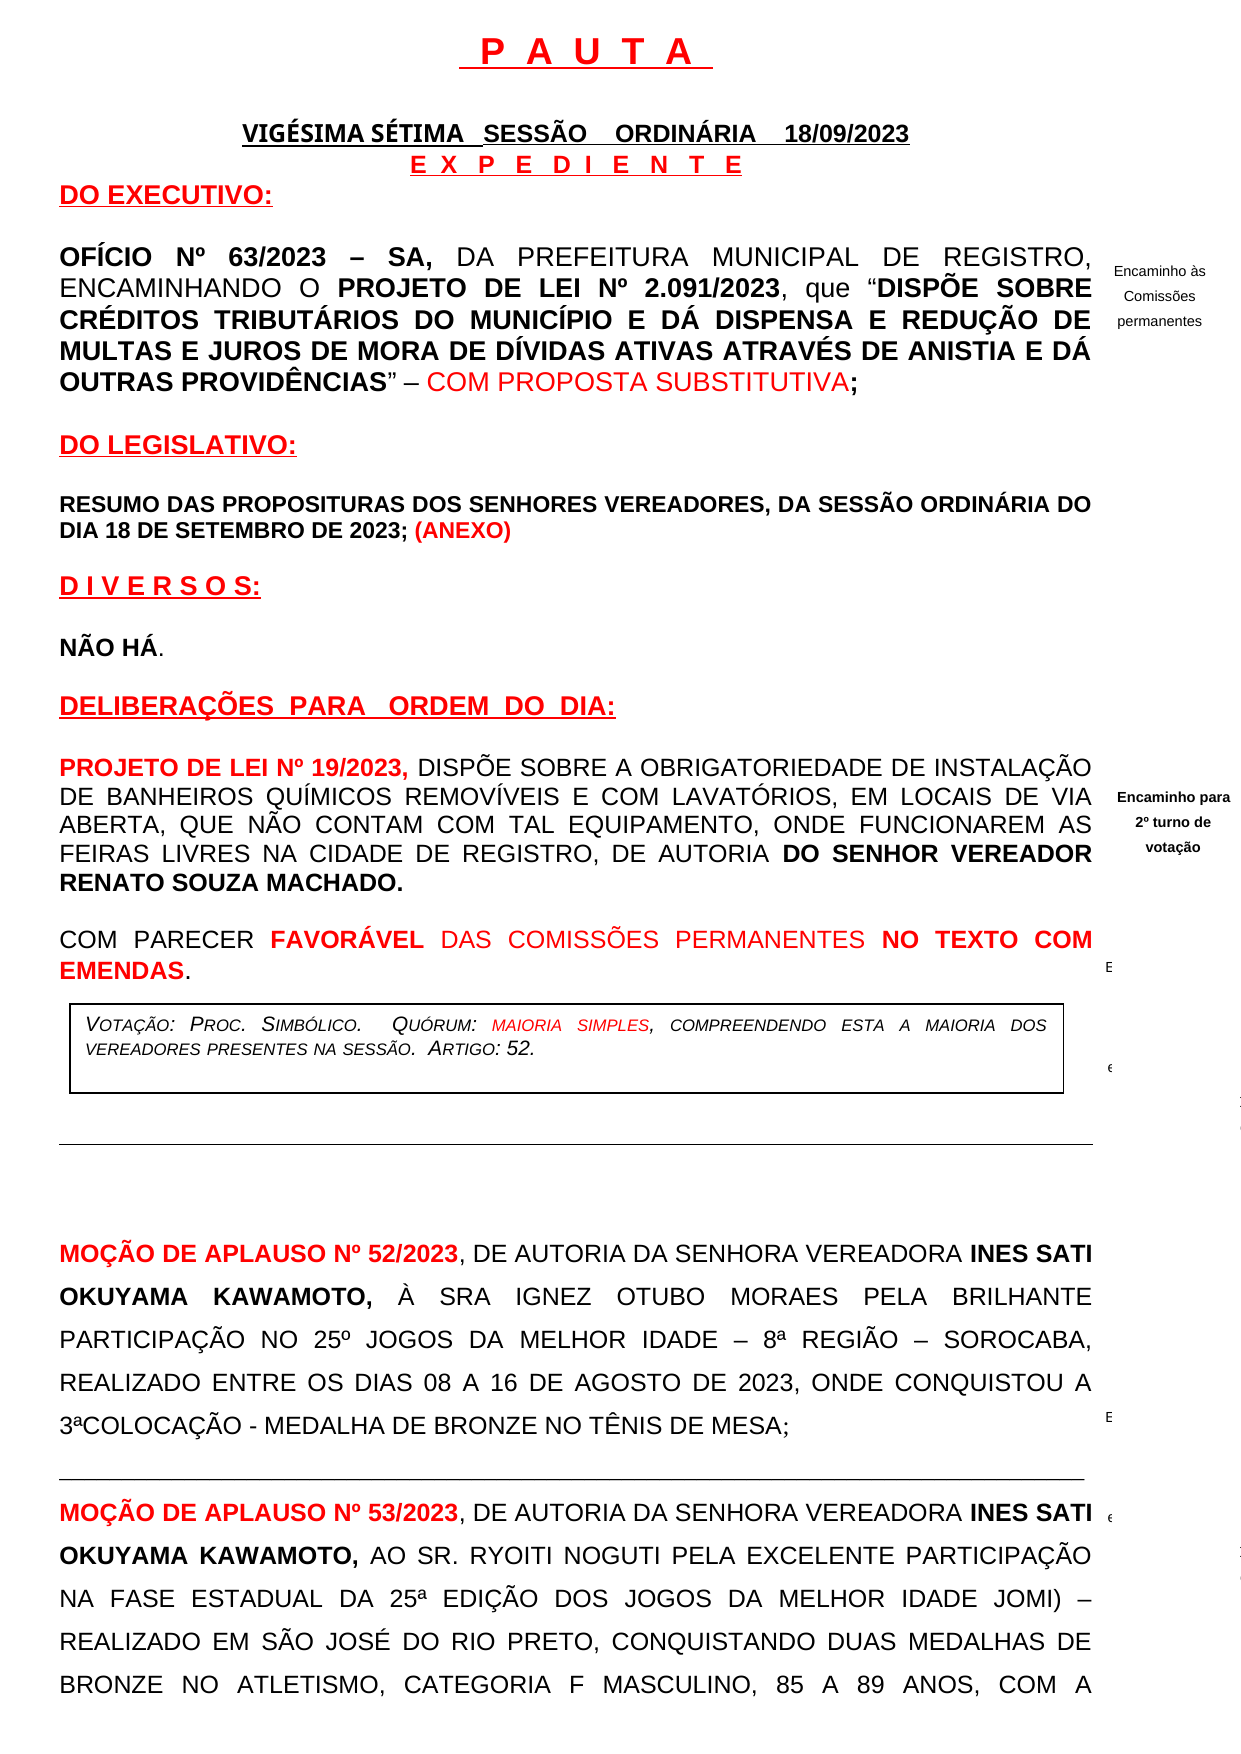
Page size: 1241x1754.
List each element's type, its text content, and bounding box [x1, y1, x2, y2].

text PROJETO DE LEI Nº 19/2023, DISPÕE SOBRE A OBRIGATORIEDADE DE INSTALAÇÃO DE BANHEIROS QUÍMICOS REMOVÍVEIS E COM LAVATÓRIOS, EM LOCAIS DE VIA ABERTA, QUE NÃO CONTAM COM TAL EQUIPAMENTO, ONDE FUNCIONAREM AS FEIRAS LIVRES NA CIDADE DE REGISTRO, DE AUTORIA DO SENHOR VEREADOR RENATO SOUZA MACHADO. [59, 753, 1093, 896]
text __________________________________________________________________________________ [59, 1454, 1093, 1483]
text D I V E R S O S: [59, 570, 1093, 601]
text ofício nº 63/2023 – sa, da prefeitura municipal de registro, encaminhando o projeto de lei nº 2.091/2023, que “DISPÕE SOBRE CRÉDITOS TRIBUTÁRIOS DO MUNICÍPIO E DÁ DISPENSA E REDUÇÃO DE MULTAS E JUROS DE MORA DE DÍVIDAS ATIVAS ATRAVÉS DE ANISTIA E DÁ OUTRAS PROVIDÊNCIAS” – COM PROPOSTA SUBSTITUTIVA; [59, 241, 1093, 397]
subtitle DO EXECUTIVO: [59, 179, 1093, 210]
text Encaminho às [1106, 257, 1227, 282]
text DO LEGISLATIVO: [59, 429, 1093, 460]
text E X P E D I E N T E [59, 150, 1093, 179]
text vigésima SÉTIMA SESSÃO ORDINÁRIA 18/09/2023 [59, 116, 1093, 150]
text P A U T A [59, 29, 1093, 73]
text Com Parecer FAVORÁVEL das comissões permanentes no texto com emendas. [59, 925, 1093, 985]
text MOÇÃO DE APLAUSO Nº 52/2023, DE AUTORIA DA SENHORA VEREADORA INES SATI OKUYAMA KAWAMOTO, À SRA IGNEZ OTUBO MORAES PELA BRILHANTE PARTICIPAÇÃO NO 25º JOGOS DA MELHOR IDADE – 8ª REGIÃO – SOROCABA, REALIZADO ENTRE OS DIAS 08 A 16 DE AGOSTO DE 2023, ONDE CONQUISTOU A 3ªCOLOCAÇÃO - MEDALHA DE BRONZE NO TÊNIS DE MESA; [59, 1239, 1093, 1440]
text NÃO HÁ. [59, 633, 1093, 661]
text permanentes [1106, 307, 1227, 332]
text Votação: Proc. Simbólico. Quórum: maioria simples, compreendendo esta a maioria dos vereadores presentes na sessão. Artigo: 52. [85, 1011, 1049, 1059]
text RESUMO DAS PROPOSITURAS DOS SENHORES VEREADORES, DA SESSÃO ORDINÁRIA DO DIA 18 DE SETEMBRO DE 2023; (ANEXO) [59, 491, 1093, 544]
text Encaminho para 2º turno de votação [1112, 783, 1233, 858]
text DELIBERAÇÕES PARA ORDEM DO DIA: [59, 690, 1093, 721]
text MOÇÃO DE APLAUSO Nº 53/2023, DE AUTORIA DA SENHORA VEREADORA INES SATI OKUYAMA KAWAMOTO, AO SR. RYOITI NOGUTI PELA EXCELENTE PARTICIPAÇÃO NA FASE ESTADUAL DA 25ª EDIÇÃO DOS JOGOS DA MELHOR IDADE JOMI) – REALIZADO EM SÃO JOSÉ DO RIO PRETO, CONQUISTANDO DUAS MEDALHAS DE BRONZE NO ATLETISMO, CATEGORIA F MASCULINO, 85 A 89 ANOS, COM A [59, 1498, 1093, 1699]
text Comissões [1106, 282, 1227, 307]
